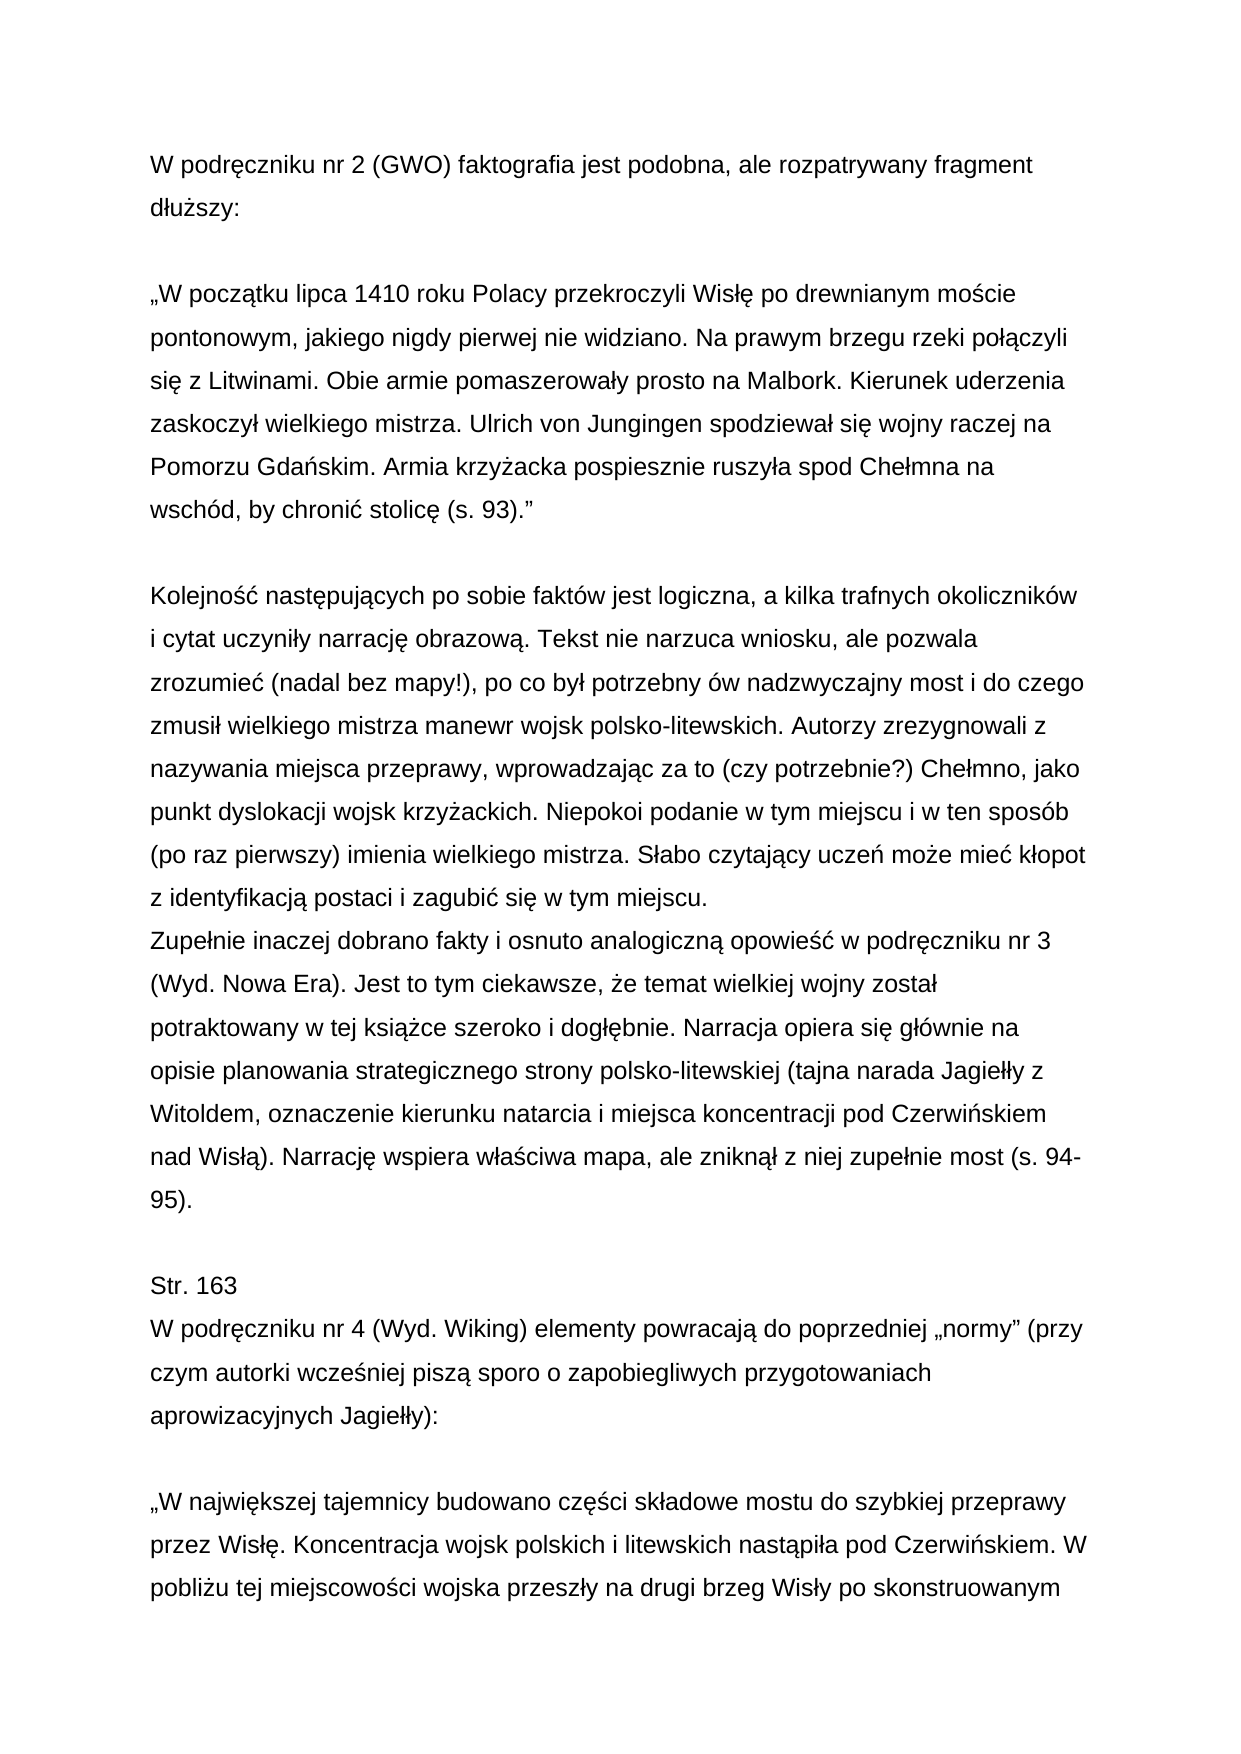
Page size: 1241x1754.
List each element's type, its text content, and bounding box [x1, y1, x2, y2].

text Zupełnie inaczej dobrano fakty i osnuto analogiczną opowieść w podręczniku nr 3 (Wyd. Nowa Era). Jest to tym ciekawsze, że temat wielkiej wojny został potraktowany w tej książce szeroko i dogłębnie. Narracja opiera się głównie na opisie planowania strategicznego strony polsko-litewskiej (tajna narada Jagiełły z Witoldem, oznaczenie kierunku natarcia i miejsca koncentracji pod Czerwińskiem nad Wisłą). Narrację wspiera właściwa mapa, ale zniknął z niej zupełnie most (s. 94-95). [150, 926, 1090, 1214]
text „W początku lipca 1410 roku Polacy przekroczyli Wisłę po drewnianym moście pontonowym, jakiego nigdy pierwej nie widziano. Na prawym brzegu rzeki połączyli się z Litwinami. Obie armie pomaszerowały prosto na Malbork. Kierunek uderzenia zaskoczył wielkiego mistrza. Ulrich von Jungingen spodziewał się wojny raczej na Pomorzu Gdańskim. Armia krzyżacka pospiesznie ruszyła spod Chełmna na wschód, by chronić stolicę (s. 93).” [150, 279, 1090, 524]
text W podręczniku nr 2 (GWO) faktografia jest podobna, ale rozpatrywany fragment dłuższy: [150, 150, 1090, 222]
text Str. 163 [150, 1271, 1090, 1300]
text Kolejność następujących po sobie faktów jest logiczna, a kilka trafnych okoliczników i cytat uczyniły narrację obrazową. Tekst nie narzuca wniosku, ale pozwala zrozumieć (nadal bez mapy!), po co był potrzebny ów nadzwyczajny most i do czego zmusił wielkiego mistrza manewr wojsk polsko-litewskich. Autorzy zrezygnowali z nazywania miejsca przeprawy, wprowadzając za to (czy potrzebnie?) Chełmno, jako punkt dyslokacji wojsk krzyżackich. Niepokoi podanie w tym miejscu i w ten sposób (po raz pierwszy) imienia wielkiego mistrza. Słabo czytający uczeń może mieć kłopot z identyfikacją postaci i zagubić się w tym miejscu. [150, 581, 1090, 912]
text W podręczniku nr 4 (Wyd. Wiking) elementy powracają do poprzedniej „normy” (przy czym autorki wcześniej piszą sporo o zapobiegliwych przygotowaniach aprowizacyjnych Jagiełły): [150, 1314, 1090, 1429]
text „W największej tajemnicy budowano części składowe mostu do szybkiej przeprawy przez Wisłę. Koncentracja wojsk polskich i litewskich nastąpiła pod Czerwińskiem. W pobliżu tej miejscowości wojska przeszły na drugi brzeg Wisły po skonstruowanym [150, 1487, 1090, 1602]
